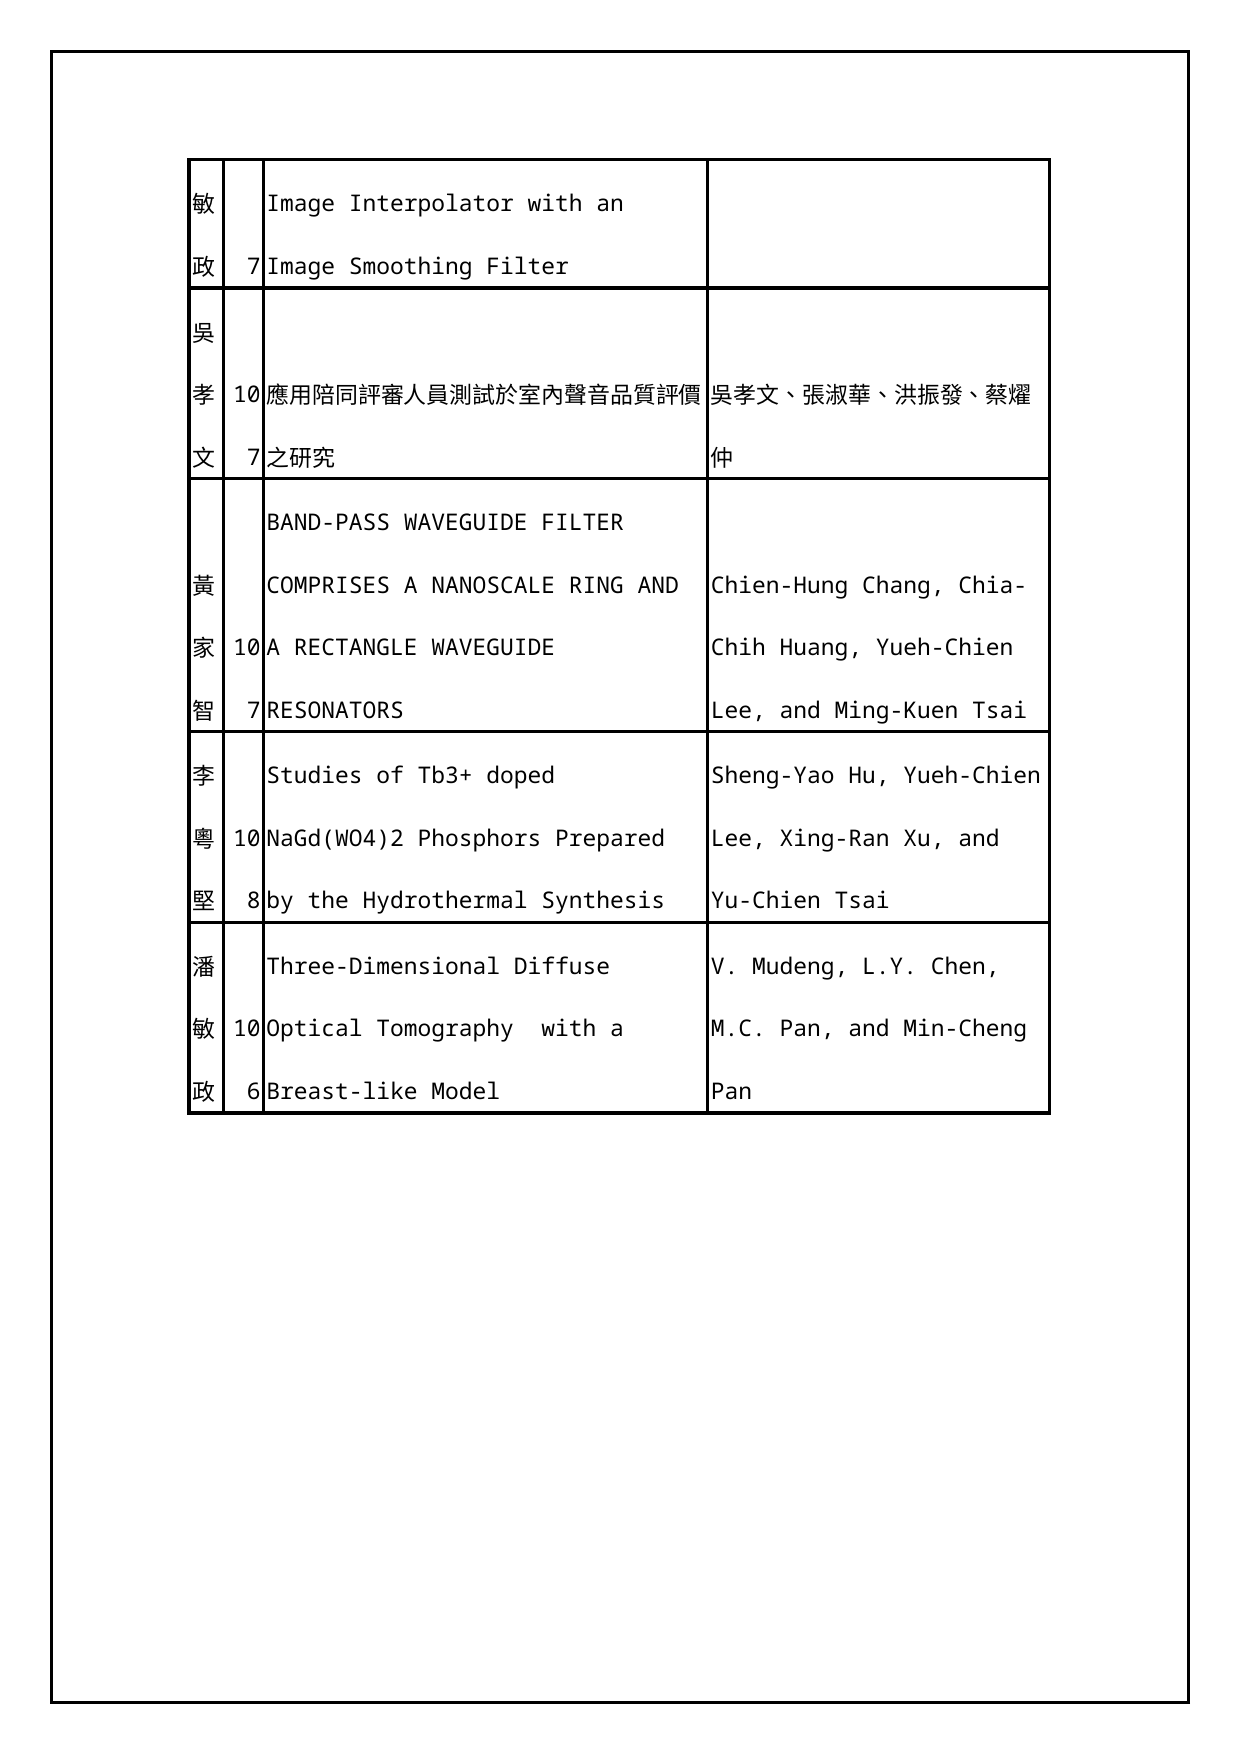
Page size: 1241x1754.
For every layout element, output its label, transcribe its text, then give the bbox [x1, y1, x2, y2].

table_cell 107 [225, 480, 262, 730]
table_cell 107 [225, 290, 262, 477]
table_cell 黃家智 [191, 480, 222, 730]
table_cell V. Mudeng, L.Y. Chen, M.C. Pan, and Min-Cheng Pan [709, 924, 1048, 1111]
table_cell Sheng-Yao Hu, Yueh-Chien Lee, Xing-Ran Xu, and Yu-Chien Tsai [709, 733, 1048, 921]
table_header Image Interpolator with an Image Smoothing Filter [265, 161, 706, 286]
table_cell Studies of Tb3+ doped NaGd(WO4)2 Phosphors Prepared by the Hydrothermal Synthesis [265, 733, 706, 921]
table_cell 108 [225, 733, 262, 921]
table_cell 吳孝文 [191, 290, 222, 477]
table_header 7 [225, 161, 262, 286]
table_cell 潘敏政 [191, 924, 222, 1111]
table_cell Three-Dimensional Diffuse Optical Tomography with a Breast-like Model [265, 924, 706, 1111]
table_cell 吳孝文、張淑華、洪振發、蔡燿仲 [709, 290, 1048, 477]
table_header 敏政 [191, 161, 222, 286]
table_cell 106 [225, 924, 262, 1111]
table_cell 李粵堅 [191, 733, 222, 921]
table_cell BAND-PASS WAVEGUIDE FILTER COMPRISES A NANOSCALE RING AND A RECTANGLE WAVEGUIDE RESONATORS [265, 480, 706, 730]
table_header [709, 161, 1048, 286]
table_cell Chien-Hung Chang, Chia-Chih Huang, Yueh-Chien Lee, and Ming-Kuen Tsai [709, 480, 1048, 730]
table_cell 應用陪同評審人員測試於室內聲音品質評價之研究 [265, 290, 706, 477]
